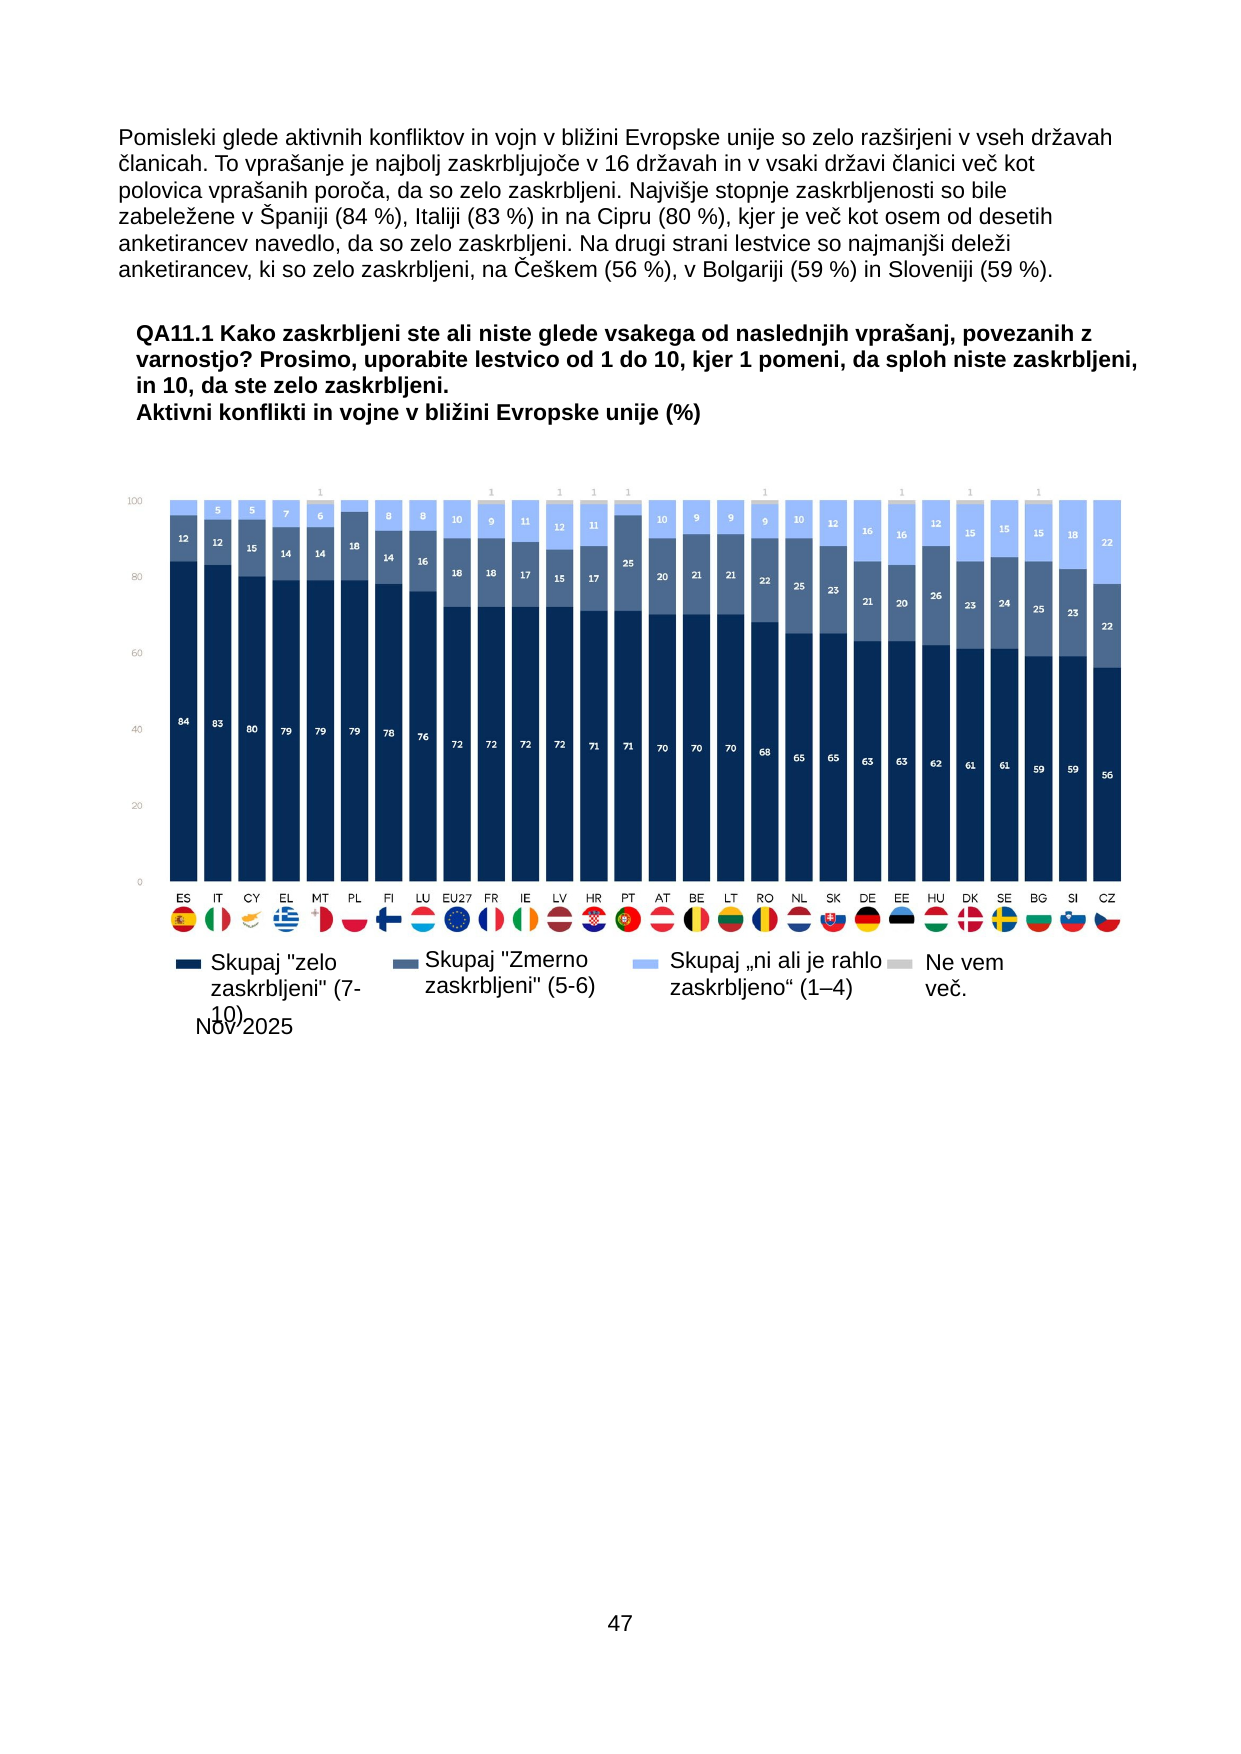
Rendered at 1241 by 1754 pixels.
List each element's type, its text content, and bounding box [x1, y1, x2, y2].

picture [168, 950, 917, 972]
picture [118, 477, 1127, 943]
text Pomisleki glede aktivnih konfliktov in vojn v bližini Evropske unije so zelo razširjeni v vseh državah članicah. To vprašanje je najbolj zaskrbljujoče v 16 državah in v vsaki državi članici več kot polovica vprašanih poroča, da so zelo zaskrbljeni. Najvišje stopnje zaskrbljenosti so bile zabeležene v Španiji (84 %), Italiji (83 %) in na Cipru (80 %), kjer je več kot osem od desetih anketirancev navedlo, da so zelo zaskrbljeni. Na drugi strani lestvice so najmanjši deleži anketirancev, ki so zelo zaskrbljeni, na Češkem (56 %), v Bolgariji (59 %) in Sloveniji (59 %). [118, 124, 1122, 282]
